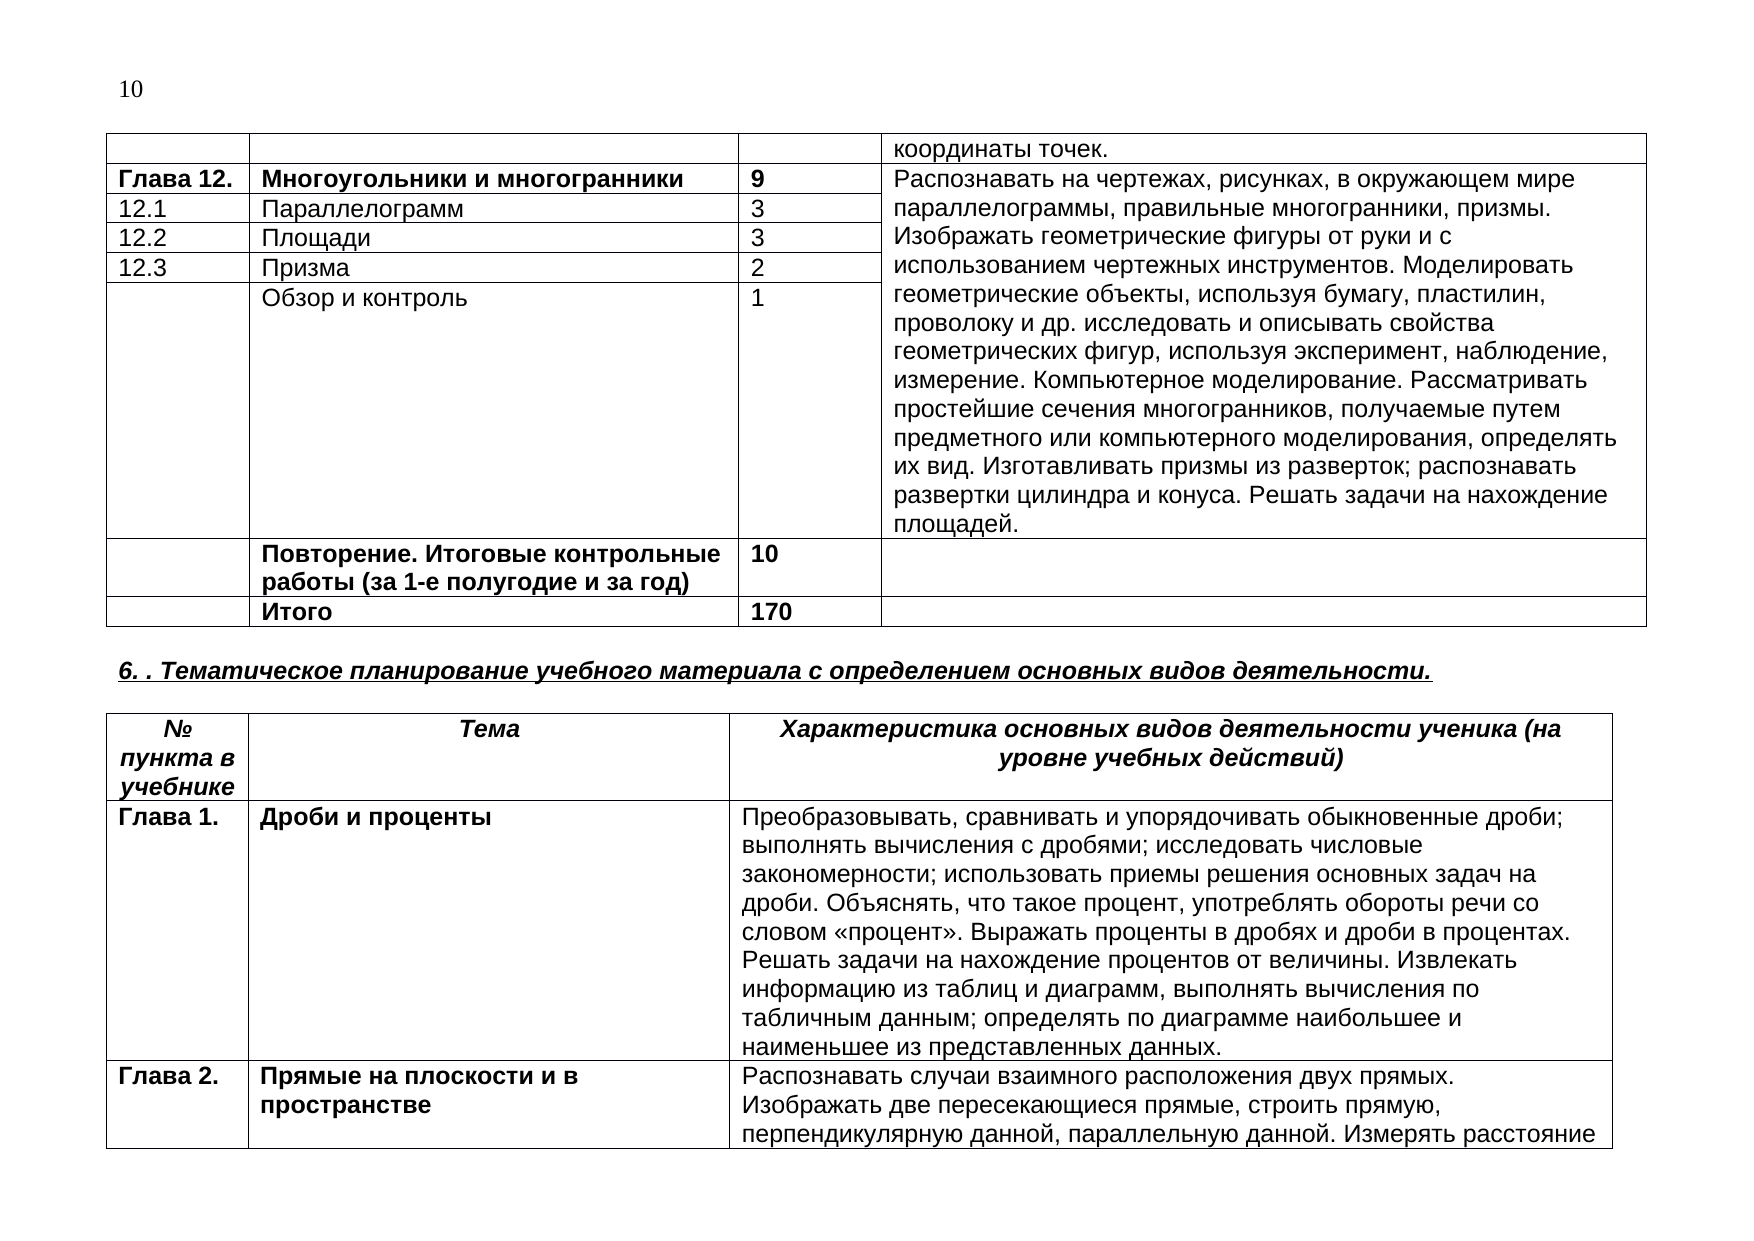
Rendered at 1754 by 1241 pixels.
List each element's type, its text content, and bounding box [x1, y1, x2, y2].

table_cell Преобразовывать, сравнивать и упорядочивать обыкновенные дроби; выполнять вычисления с дробями; исследовать числовые закономерности; использовать приемы решения основных задач на дроби. Объяснять, что такое процент, употреблять обороты речи со словом «процент». Выражать проценты в дробях и дроби в процентах. Решать задачи на нахождение процентов от величины. Извлекать информацию из таблиц и диаграмм, выполнять вычисления по табличным данным; определять по диаграмме наибольшее и наименьшее из представленных данных. [730, 801, 1612, 1060]
table_cell 10 [739, 539, 881, 596]
table_cell 3 [739, 223, 881, 252]
table_cell [250, 134, 738, 163]
table_cell Призма [250, 253, 738, 282]
table_cell Распознавать случаи взаимного расположения двух прямых. Изображать две пересекающиеся прямые, строить прямую, перпендикулярную данной, параллельную данной. Измерять расстояние [730, 1061, 1612, 1147]
table_header Тема [249, 714, 729, 800]
table_cell [882, 597, 1646, 626]
table_cell Глава 1. [107, 801, 248, 1060]
table_cell 12.3 [107, 253, 249, 282]
table_cell Параллелограмм [250, 194, 738, 222]
table_cell 9 [739, 164, 881, 192]
table_cell [107, 134, 249, 163]
table_cell Обзор и контроль [250, 283, 738, 537]
table_cell Глава 12. [107, 164, 249, 192]
table_cell Итого [250, 597, 738, 626]
table_cell Распознавать на чертежах, рисунках, в окружающем мире параллелограммы, правильные многогранники, призмы. Изображать геометрические фигуры от руки и с использованием чертежных инструментов. Моделировать геометрические объекты, используя бумагу, пластилин, проволоку и др. исследовать и описывать свойства геометрических фигур, используя эксперимент, наблюдение, измерение. Компьютерное моделирование. Рассматривать простейшие сечения многогранников, получаемые путем предметного или компьютерного моделирования, определять их вид. Изготавливать призмы из разверток; распознавать развертки цилиндра и конуса. Решать задачи на нахождение площадей. [882, 164, 1646, 537]
table_cell Повторение. Итоговые контрольные работы (за 1-е полугодие и за год) [250, 539, 738, 596]
table_cell [739, 134, 881, 163]
table_cell [107, 539, 249, 596]
table_cell 170 [739, 597, 881, 626]
table_cell [107, 597, 249, 626]
table_cell [107, 283, 249, 537]
table_cell 3 [739, 194, 881, 222]
table_cell координаты точек. [882, 134, 1646, 163]
table_header № пункта в учебнике [107, 714, 248, 800]
table_cell Многоугольники и многогранники [250, 164, 738, 192]
table_cell Дроби и проценты [249, 801, 729, 1060]
text 6. . Тематическое планирование учебного материала с определением основных видов деятельности. [118, 656, 1636, 684]
table_cell [882, 539, 1646, 596]
table_cell 12.1 [107, 194, 249, 222]
table_cell 1 [739, 283, 881, 537]
table_cell Глава 2. [107, 1061, 248, 1147]
table_cell Прямые на плоскости и в пространстве [249, 1061, 729, 1147]
table_cell 12.2 [107, 223, 249, 252]
table_cell Площади [250, 223, 738, 252]
table_header Характеристика основных видов деятельности ученика (на уровне учебных действий) [730, 714, 1612, 800]
table_cell 2 [739, 253, 881, 282]
